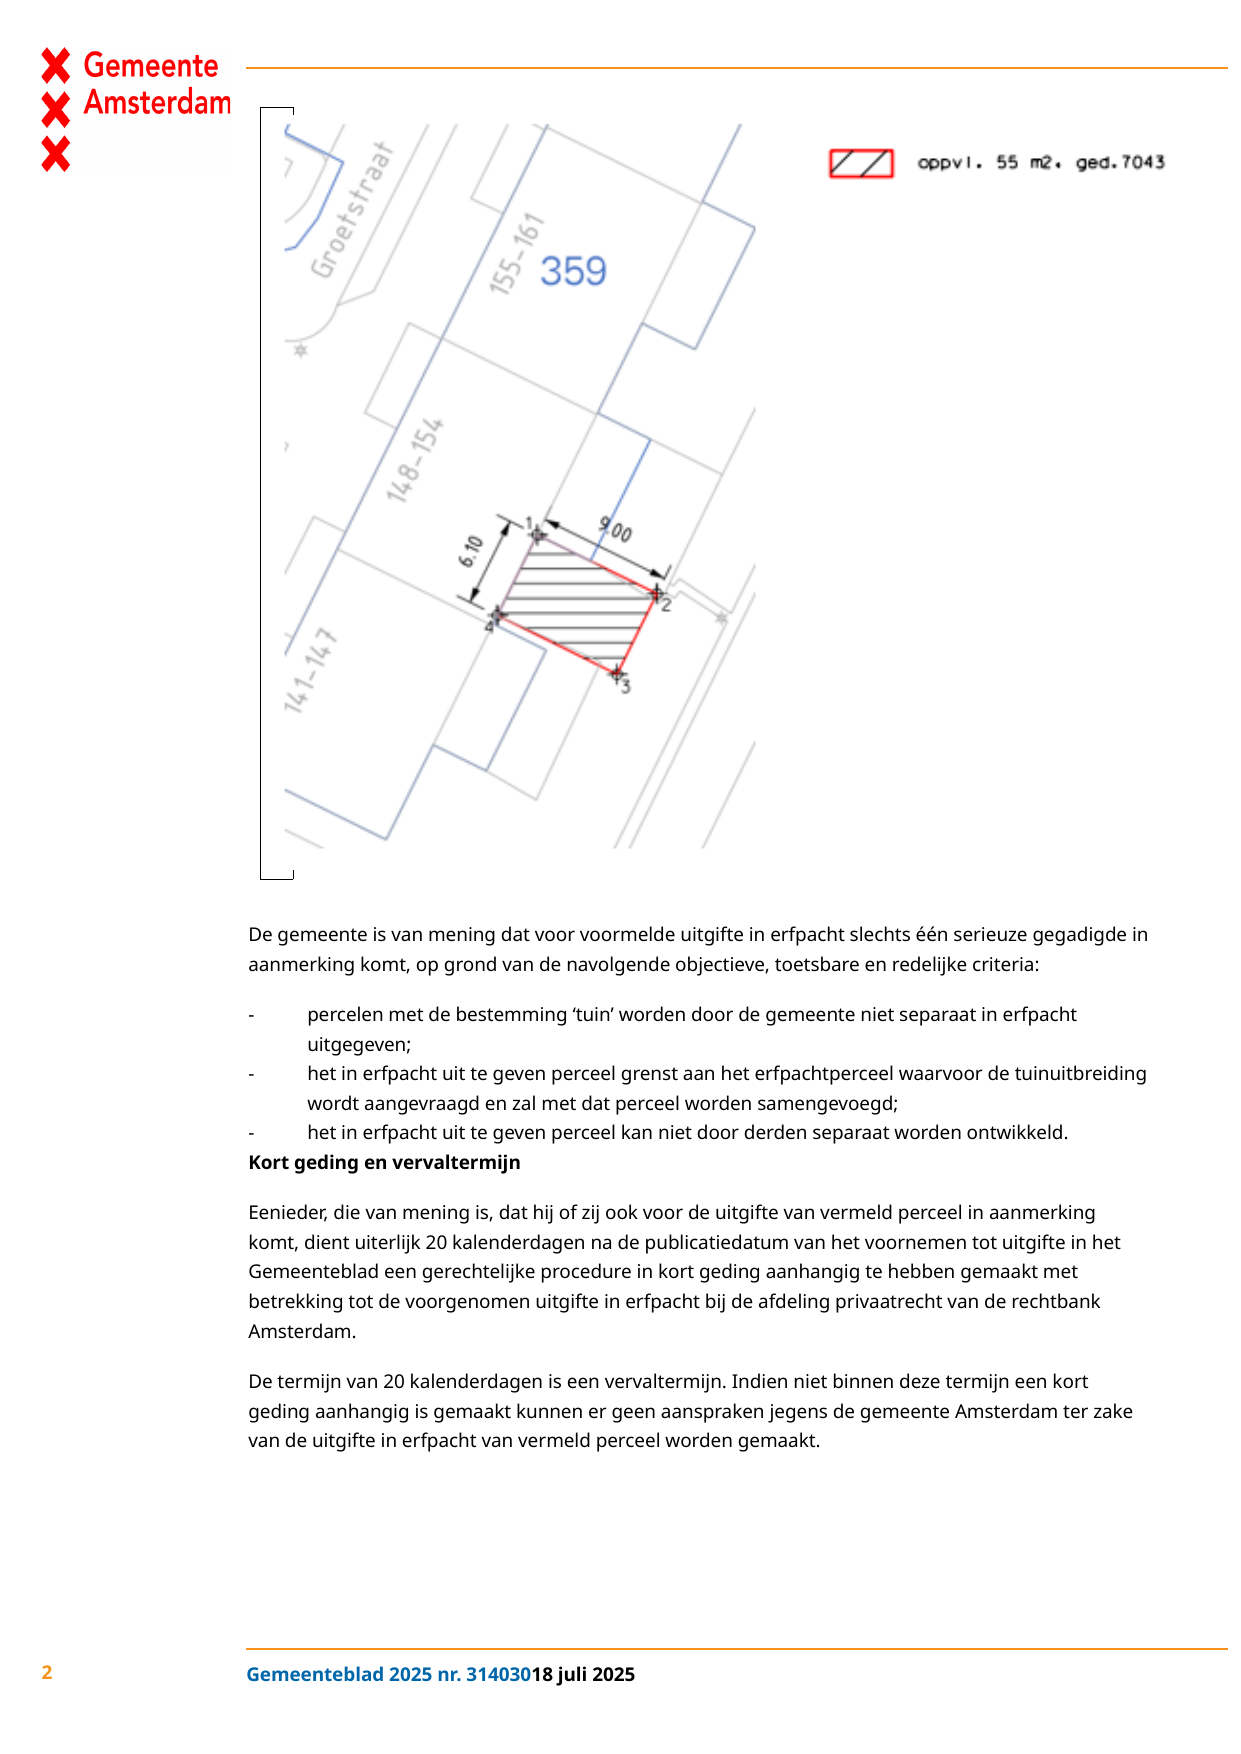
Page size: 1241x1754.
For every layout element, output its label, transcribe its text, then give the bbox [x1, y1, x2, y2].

picture [41, 47, 231, 172]
picture [268, 115, 1173, 870]
text Eenieder, die van mening is, dat hij of zij ook voor de uitgifte van vermeld perceel in aanmerking komt, dient uiterlijk 20 kalenderdagen na de publicatiedatum van het voornemen tot uitgifte in het Gemeenteblad een gerechtelijke procedure in kort geding aanhangig te hebben gemaakt met betrekking tot de voorgenomen uitgifte in erfpacht bij de afdeling privaatrecht van de rechtbank Amsterdam. [248, 1199, 1152, 1343]
text De gemeente is van mening dat voor voormelde uitgifte in erfpacht slechts één serieuze gegadigde in aanmerking komt, op grond van de navolgende objectieve, toetsbare en redelijke criteria: [248, 921, 1152, 976]
list het in erfpacht uit te geven perceel grenst aan het erfpachtperceel waarvoor de tuinuitbreiding wordt aangevraagd en zal met dat perceel worden samengevoegd; [248, 1060, 1152, 1116]
text Kort geding en vervaltermijn [248, 1149, 1152, 1175]
list percelen met de bestemming ‘tuin’ worden door de gemeente niet separaat in erfpacht uitgegeven; [248, 1001, 1152, 1056]
text De termijn van 20 kalenderdagen is een vervaltermijn. Indien niet binnen deze termijn een kort geding aanhangig is gemaakt kunnen er geen aanspraken jegens de gemeente Amsterdam ter zake van de uitgifte in erfpacht van vermeld perceel worden gemaakt. [248, 1368, 1152, 1453]
list het in erfpacht uit te geven perceel kan niet door derden separaat worden ontwikkeld. [248, 1119, 1152, 1145]
